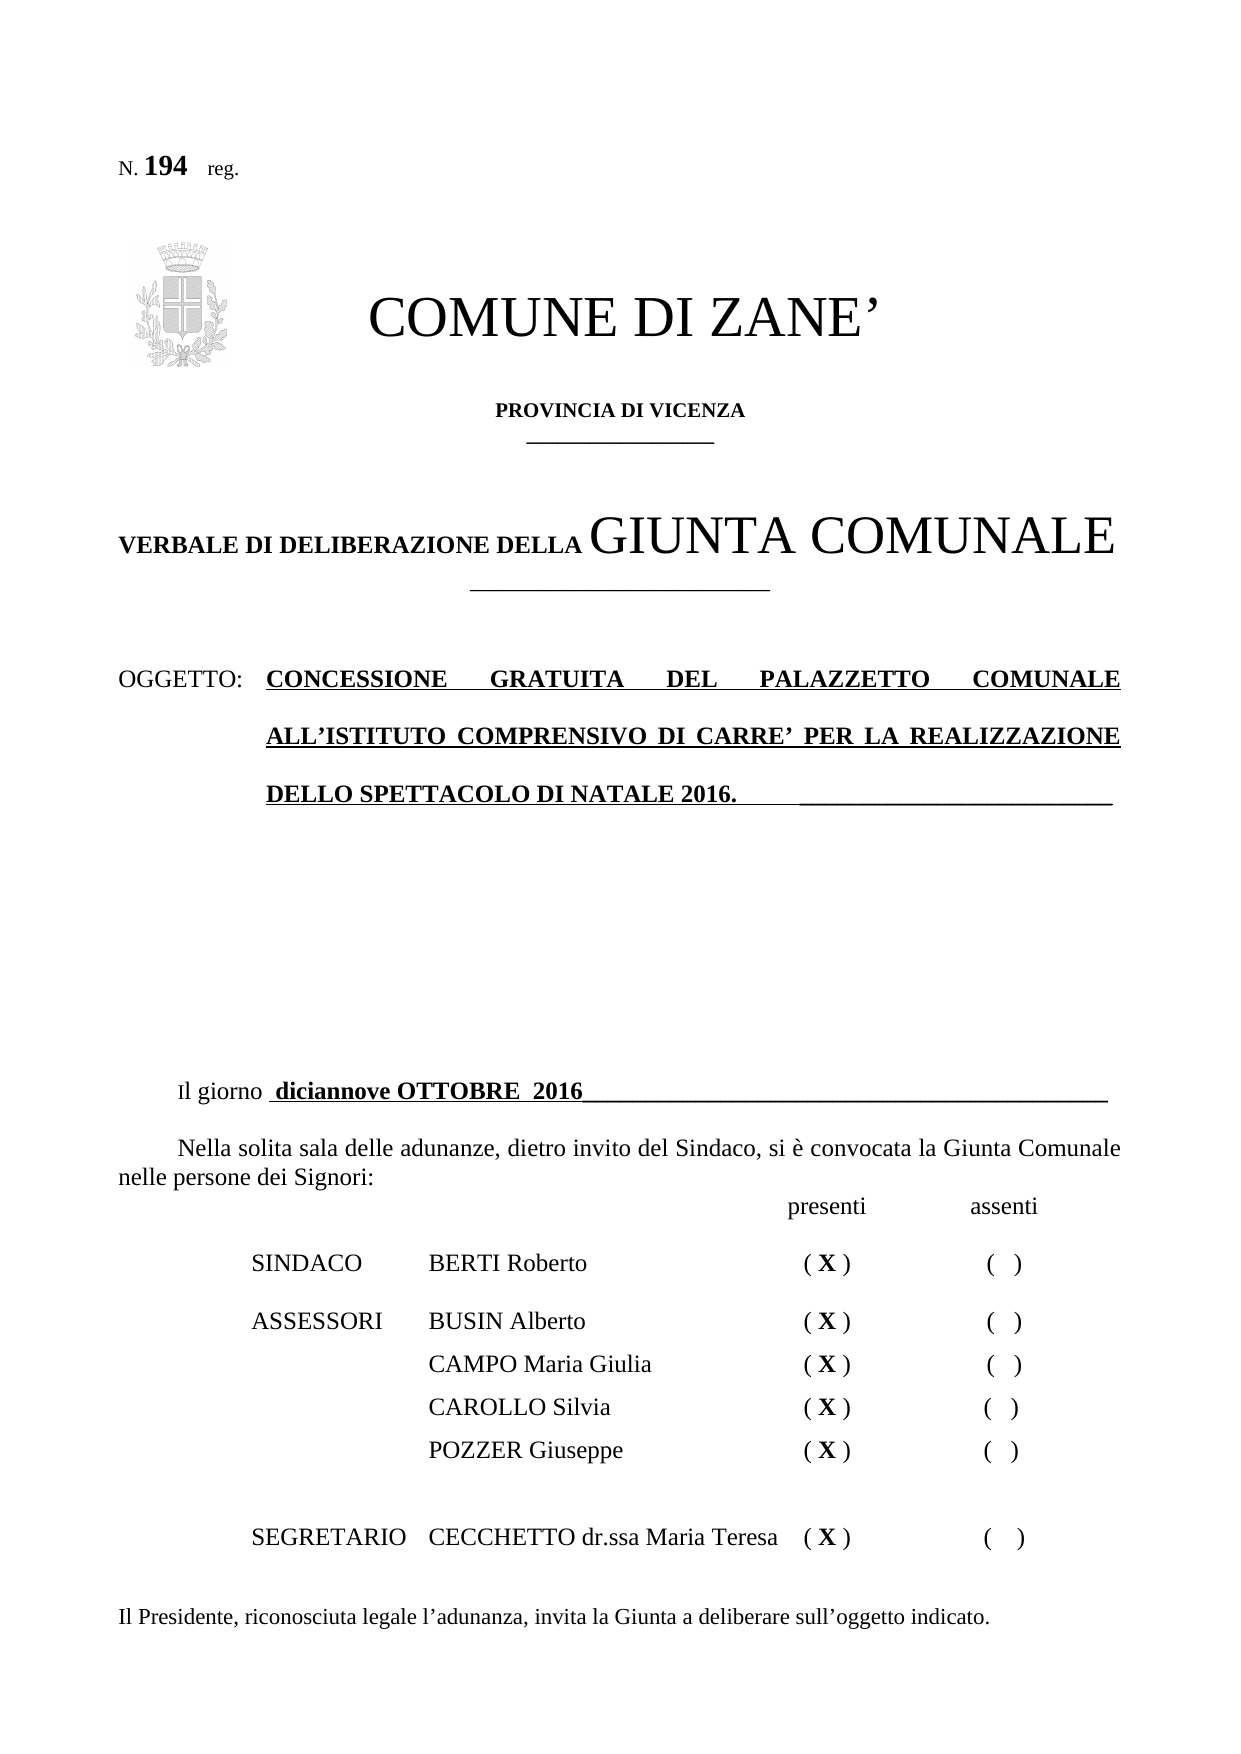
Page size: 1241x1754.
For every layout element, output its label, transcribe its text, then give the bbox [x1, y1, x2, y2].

text ASSESSORI BUSIN Alberto ( X ) ( ) [118, 1306, 1122, 1335]
text OGGETTO: CONCESSIONE GRATUITA DEL PALAZZETTO COMUNALE ALL’ISTITUTO COMPRENSIVO DI CARRE’ PER LA REALIZZAZIONE DELLO SPETTACOLO DI NATALE 2016. _________________________ [118, 664, 1121, 808]
text presenti assenti [118, 1191, 1122, 1220]
text Il Presidente, riconosciuta legale l’adunanza, invita la Giunta a deliberare sull’oggetto indicato. [118, 1603, 1121, 1629]
text ________________________ [118, 566, 1122, 594]
text N. 194 reg. [118, 148, 1122, 181]
text COMUNE DI ZANE’ [118, 234, 1122, 398]
text __________________ [118, 422, 1122, 446]
text PROVINCIA DI VICENZA [118, 398, 1122, 422]
text VERBALE DI DELIBERAZIONE DELLA GIUNTA COMUNALE [118, 503, 1122, 566]
text Nella solita sala delle adunanze, dietro invito del Sindaco, si è convocata la Giunta Comunale nelle persone dei Signori: [118, 1133, 1122, 1191]
text SEGRETARIO CECCHETTO dr.ssa Maria Teresa ( X ) ( ) [118, 1522, 1122, 1550]
text SINDACO BERTI Roberto ( X ) ( ) [118, 1248, 1122, 1277]
text POZZER Giuseppe ( X ) ( ) [118, 1435, 1122, 1464]
text Il giorno diciannove OTTOBRE 2016__________________________________________ [118, 1076, 1122, 1105]
text CAMPO Maria Giulia ( X ) ( ) [118, 1349, 1122, 1378]
text CAROLLO Silvia ( X ) ( ) [118, 1392, 1122, 1421]
